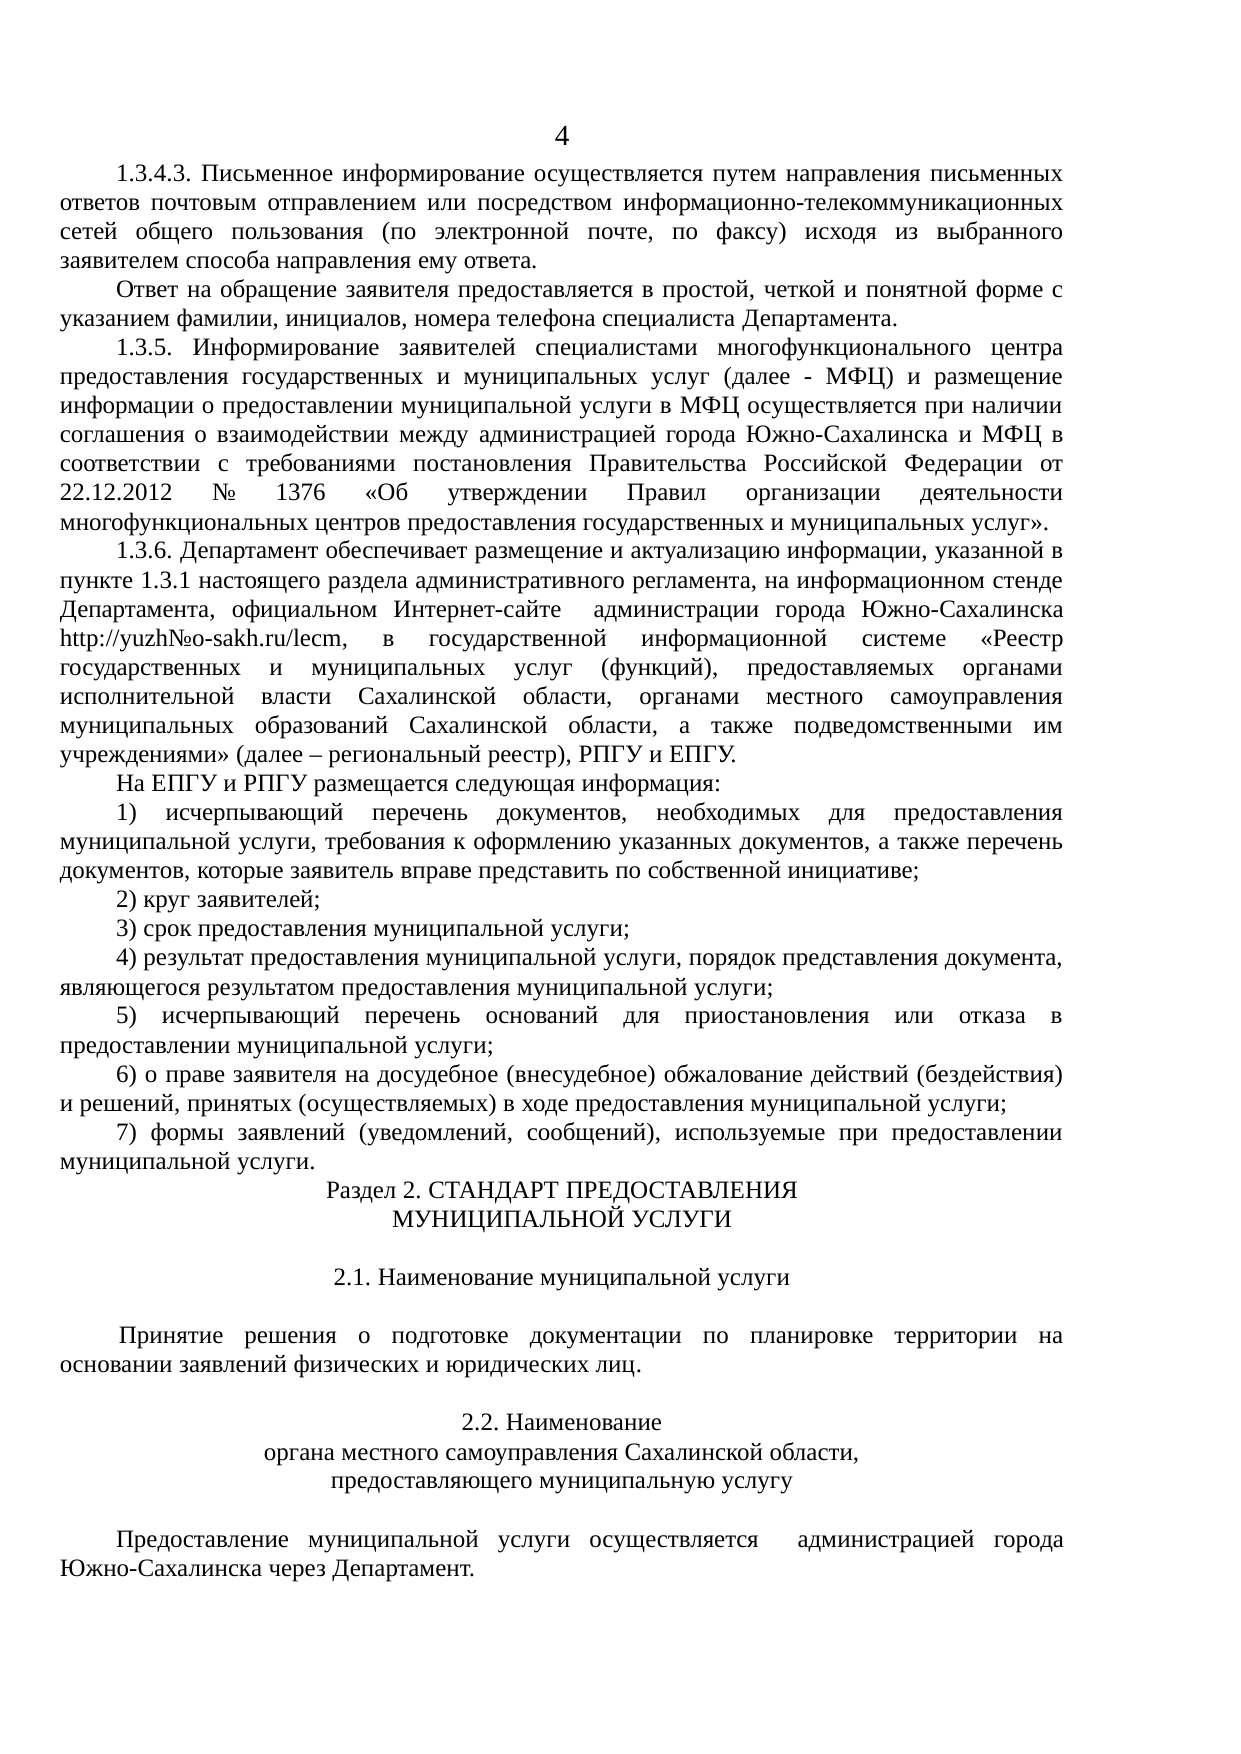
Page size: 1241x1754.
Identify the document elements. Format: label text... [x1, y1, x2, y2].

text На ЕПГУ и РПГУ размещается следующая информация: [59, 768, 1064, 797]
text МУНИЦИПАЛЬНОЙ УСЛУГИ [59, 1204, 1064, 1233]
text Ответ на обращение заявителя предоставляется в простой, четкой и понятной форме с указанием фамилии, инициалов, номера телефона специалиста Департамента. [59, 274, 1064, 332]
text 5) исчерпывающий перечень оснований для приостановления или отказа в предоставлении муниципальной услуги; [59, 1000, 1064, 1058]
text 1.3.4.3. Письменное информирование осуществляется путем направления письменных ответов почтовым отправлением или посредством информационно-телекоммуникационных сетей общего пользования (по электронной почте, по факсу) исходя из выбранного заявителем способа направления ему ответа. [59, 158, 1064, 274]
text Принятие решения о подготовке документации по планировке территории на основании заявлений физических и юридических лиц. [59, 1320, 1064, 1378]
text 4) результат предоставления муниципальной услуги, порядок представления документа, являющегося результатом предоставления муниципальной услуги; [59, 942, 1064, 1000]
text предоставляющего муниципальную услугу [59, 1465, 1064, 1494]
text органа местного самоуправления Сахалинской области, [59, 1436, 1064, 1465]
subtitle 2.2. Наименование [59, 1407, 1064, 1436]
text 3) срок предоставления муниципальной услуги; [59, 913, 1064, 942]
subtitle Раздел 2. СТАНДАРТ ПРЕДОСТАВЛЕНИЯ [59, 1175, 1064, 1204]
text 1.3.6. Департамент обеспечивает размещение и актуализацию информации, указанной в пункте 1.3.1 настоящего раздела административного регламента, на информационном стенде Департамента, официальном Интернет-сайте администрации города Южно-Сахалинска http://yuzh№o-sakh.ru/lecm, в государственной информационной системе «Реестр государственных и муниципальных услуг (функций), предоставляемых органами исполнительной власти Сахалинской области, органами местного самоуправления муниципальных образований Сахалинской области, а также подведомственными им учреждениями» (далее – региональный реестр), РПГУ и ЕПГУ. [59, 535, 1064, 768]
text 2) круг заявителей; [59, 884, 1064, 913]
text Предоставление муниципальной услуги осуществляется администрацией города Южно-Сахалинска через Департамент. [59, 1523, 1064, 1582]
text 6) о праве заявителя на досудебное (внесудебное) обжалование действий (бездействия) и решений, принятых (осуществляемых) в ходе предоставления муниципальной услуги; [59, 1058, 1064, 1117]
subtitle 2.1. Наименование муниципальной услуги [59, 1262, 1064, 1291]
text 7) формы заявлений (уведомлений, сообщений), используемые при предоставлении муниципальной услуги. [59, 1117, 1064, 1175]
text 1) исчерпывающий перечень документов, необходимых для предоставления муниципальной услуги, требования к оформлению указанных документов, а также перечень документов, которые заявитель вправе представить по собственной инициативе; [59, 797, 1064, 884]
text 1.3.5. Информирование заявителей специалистами многофункционального центра предоставления государственных и муниципальных услуг (далее - МФЦ) и размещение информации о предоставлении муниципальной услуги в МФЦ осуществляется при наличии соглашения о взаимодействии между администрацией города Южно-Сахалинска и МФЦ в соответствии с требованиями постановления Правительства Российской Федерации от 22.12.2012 № 1376 «Об утверждении Правил организации деятельности многофункциональных центров предоставления государственных и муниципальных услуг». [59, 332, 1064, 535]
